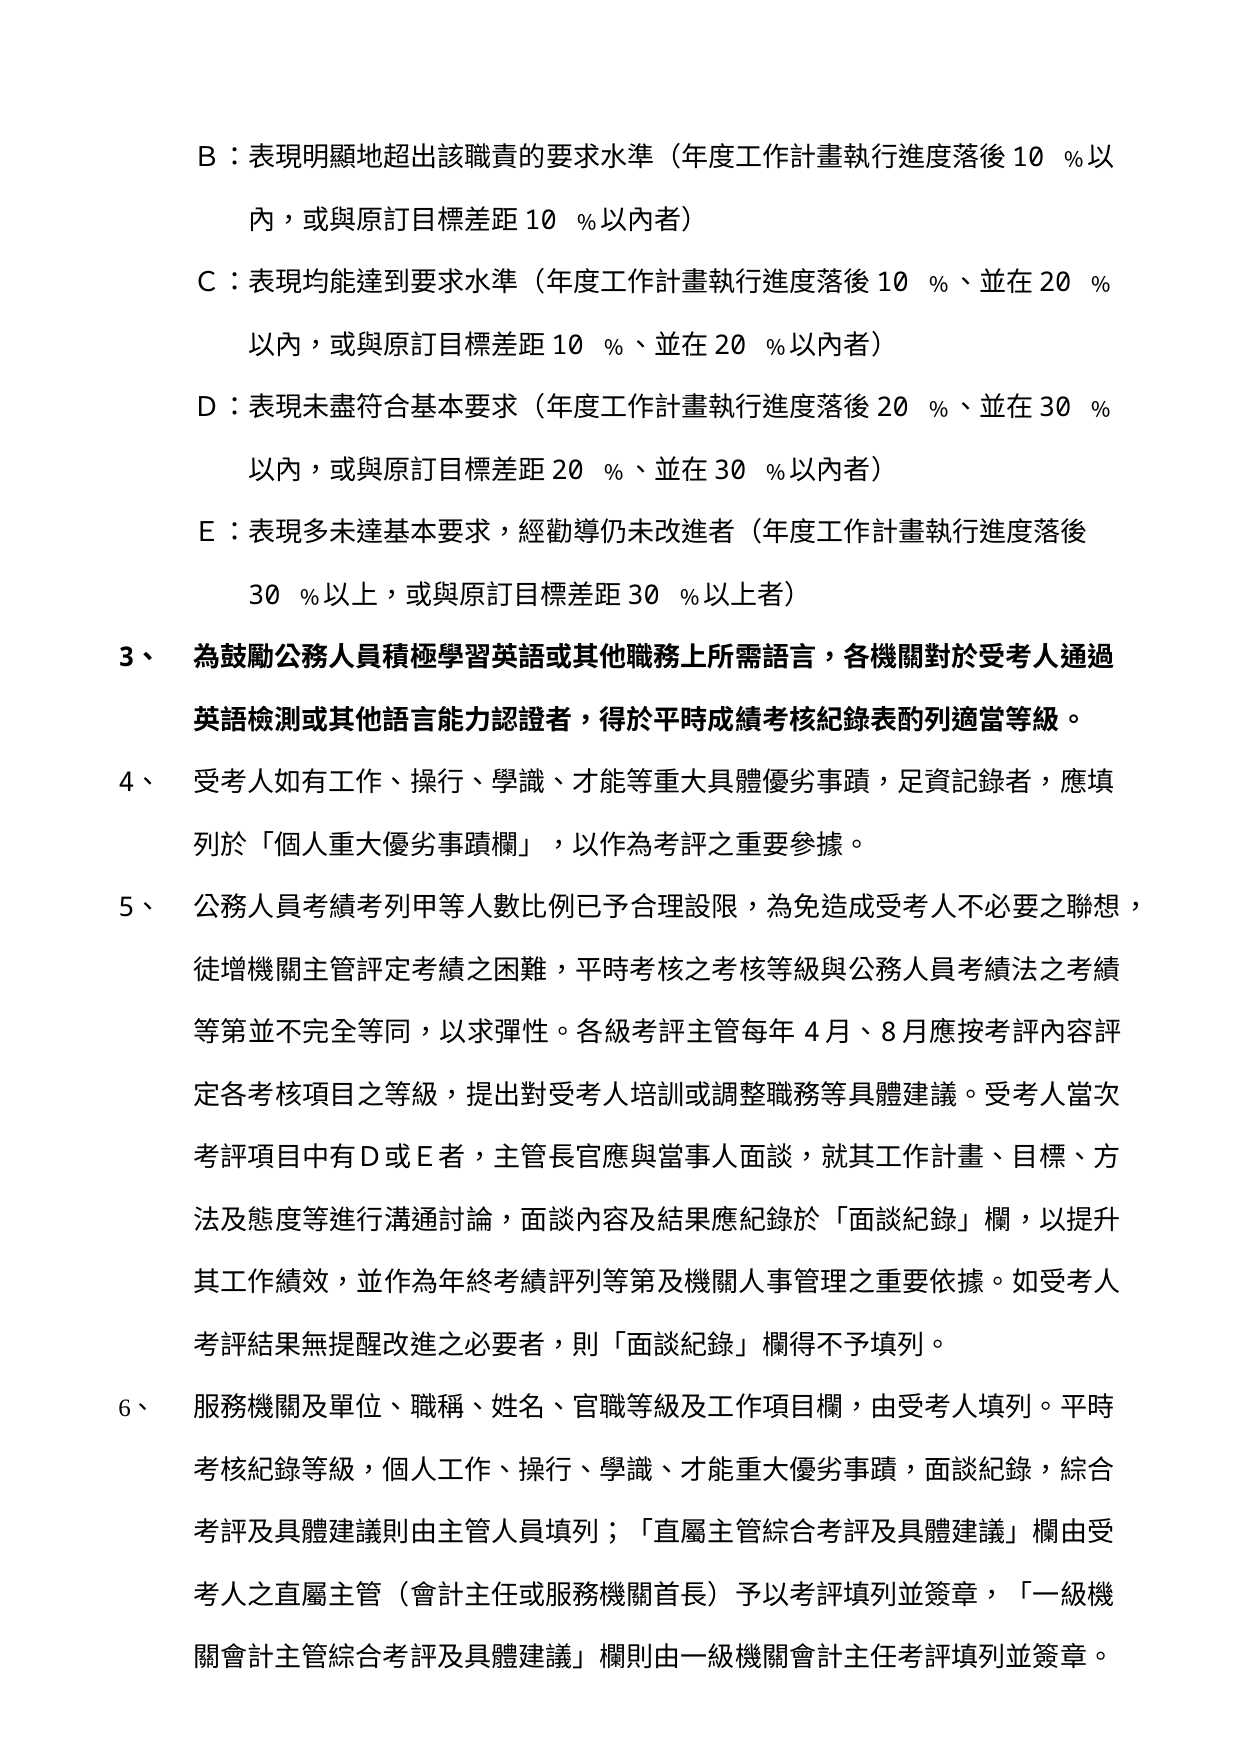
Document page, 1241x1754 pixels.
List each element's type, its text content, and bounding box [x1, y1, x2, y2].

text Ｄ：表現未盡符合基本要求（年度工作計畫執行進度落後20 ﹪、並在30 ﹪以內，或與原訂目標差距20 ﹪、並在30 ﹪以內者） [194, 363, 1122, 488]
list 公務人員考績考列甲等人數比例已予合理設限，為免造成受考人不必要之聯想，徒增機關主管評定考績之困難，平時考核之考核等級與公務人員考績法之考績等第並不完全等同，以求彈性。各級考評主管每年4月、8月應按考評內容評定各考核項目之等級，提出對受考人培訓或調整職務等具體建議。受考人當次考評項目中有Ｄ或Ｅ者，主管長官應與當事人面談，就其工作計畫、目標、方法及態度等進行溝通討論，面談內容及結果應紀錄於「面談紀錄」欄，以提升其工作績效，並作為年終考績評列等第及機關人事管理之重要依據。如受考人考評結果無提醒改進之必要者，則「面談紀錄」欄得不予填列。 [118, 863, 1122, 1363]
list 受考人如有工作、操行、學識、才能等重大具體優劣事蹟，足資記錄者，應填列於「個人重大優劣事蹟欄」，以作為考評之重要參據。 [118, 738, 1122, 863]
text Ｅ：表現多未達基本要求，經勸導仍未改進者（年度工作計畫執行進度落後30 ﹪以上，或與原訂目標差距30 ﹪以上者） [194, 488, 1122, 613]
list 服務機關及單位、職稱、姓名、官職等級及工作項目欄，由受考人填列。平時考核紀錄等級，個人工作、操行、學識、才能重大優劣事蹟，面談紀錄，綜合考評及具體建議則由主管人員填列；「直屬主管綜合考評及具體建議」欄由受考人之直屬主管（會計主任或服務機關首長）予以考評填列並簽章，「一級機關會計主管綜合考評及具體建議」欄則由一級機關會計主任考評填列並簽章。 [118, 1363, 1122, 1676]
list 為鼓勵公務人員積極學習英語或其他職務上所需語言，各機關對於受考人通過英語檢測或其他語言能力認證者，得於平時成績考核紀錄表酌列適當等級。 [118, 613, 1122, 738]
text Ｃ：表現均能達到要求水準（年度工作計畫執行進度落後10 ﹪、並在20 ﹪以內，或與原訂目標差距10 ﹪、並在20 ﹪以內者） [194, 238, 1122, 363]
text Ｂ：表現明顯地超出該職責的要求水準（年度工作計畫執行進度落後10 ﹪以內，或與原訂目標差距10 ﹪以內者） [194, 113, 1122, 238]
